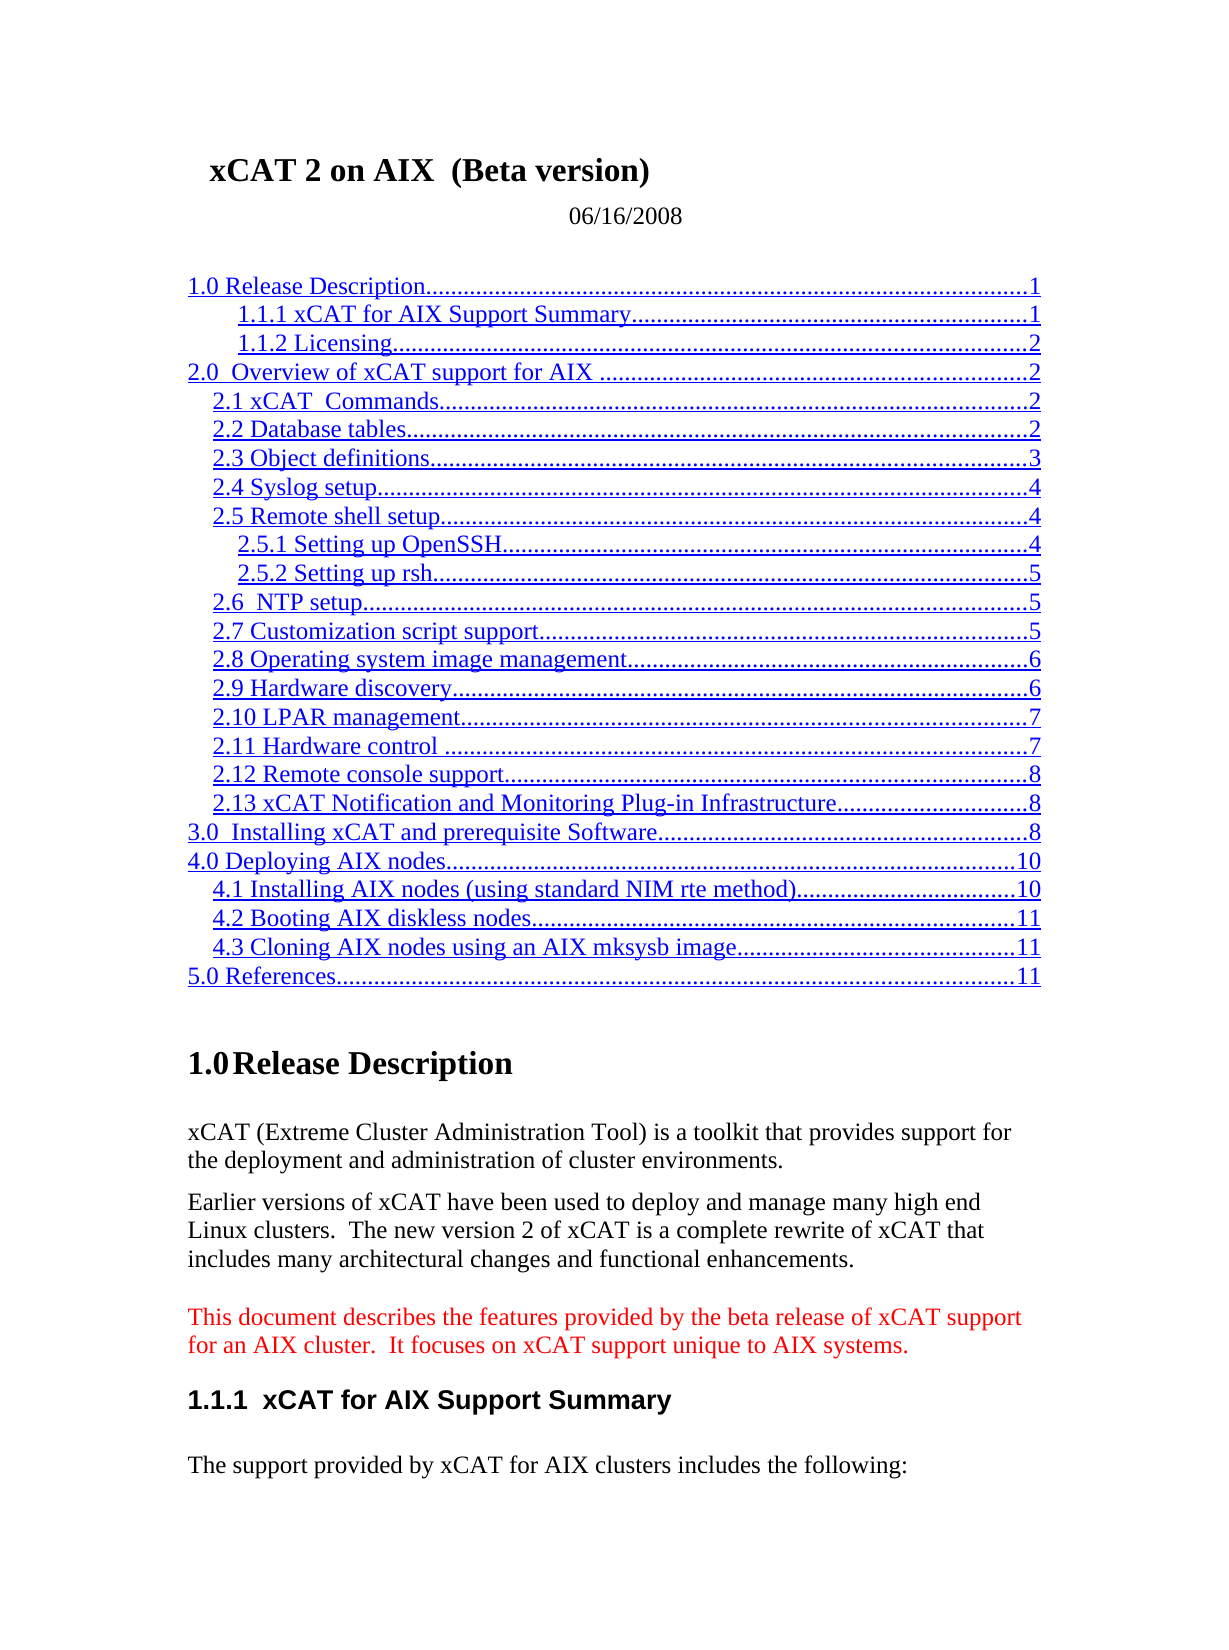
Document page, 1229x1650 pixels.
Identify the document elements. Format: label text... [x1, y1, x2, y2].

text 2.0 Overview of xCAT support for AIX 2 [187, 357, 1041, 382]
text 4.3 Cloning AIX nodes using an AIX mksysb image 11 [212, 932, 1041, 957]
text 2.3 Object definitions 3 [212, 443, 1041, 468]
text 2.5.1 Setting up OpenSSH 4 [237, 529, 1041, 554]
text 2.12 Remote console support 8 [212, 759, 1041, 784]
text 2.7 Customization script support 5 [212, 616, 1041, 641]
text 2.10 LPAR management 7 [212, 702, 1041, 727]
text Earlier versions of xCAT have been used to deploy and manage many high end Linux clusters. The new version 2 of xCAT is a complete rewrite of xCAT that includes many architectural changes and functional enhancements. [187, 1187, 1041, 1273]
text 2.6 NTP setup 5 [212, 587, 1041, 612]
text 2.8 Operating system image management 6 [212, 644, 1041, 669]
text 2.11 Hardware control 7 [212, 731, 1041, 756]
text 2.1 xCAT Commands 2 [212, 386, 1041, 411]
text 2.9 Hardware discovery 6 [212, 673, 1041, 698]
text 3.0 Installing xCAT and prerequisite Software 8 [187, 817, 1041, 842]
text 2.4 Syslog setup 4 [212, 472, 1041, 497]
subtitle xCAT for AIX Support Summary [187, 1384, 1041, 1415]
text 1.1.2 Licensing 2 [237, 328, 1041, 353]
text 1.0 Release Description 1 [187, 271, 1041, 296]
subtitle Release Description [187, 1043, 1041, 1082]
text 2.2 Database tables 2 [212, 414, 1041, 439]
text 2.13 xCAT Notification and Monitoring Plug-in Infrastructure 8 [212, 788, 1041, 813]
text 1.1.1 xCAT for AIX Support Summary 1 [237, 299, 1041, 324]
text 5.0 References 11 [187, 961, 1041, 986]
text The support provided by xCAT for AIX clusters includes the following: [187, 1450, 1041, 1479]
text xCAT (Extreme Cluster Administration Tool) is a toolkit that provides support for the deployment and administration of cluster environments. [187, 1117, 1041, 1174]
text xCAT 2 on AIX (Beta version) [187, 150, 1041, 188]
text 06/16/2008 [187, 201, 1041, 229]
text 2.5.2 Setting up rsh 5 [237, 558, 1041, 583]
text 4.0 Deploying AIX nodes 10 [187, 846, 1041, 871]
text 4.2 Booting AIX diskless nodes 11 [212, 903, 1041, 928]
text 2.5 Remote shell setup 4 [212, 501, 1041, 526]
text 4.1 Installing AIX nodes (using standard NIM rte method) 10 [212, 874, 1041, 899]
text This document describes the features provided by the beta release of xCAT support for an AIX cluster. It focuses on xCAT support unique to AIX systems. [187, 1302, 1041, 1359]
